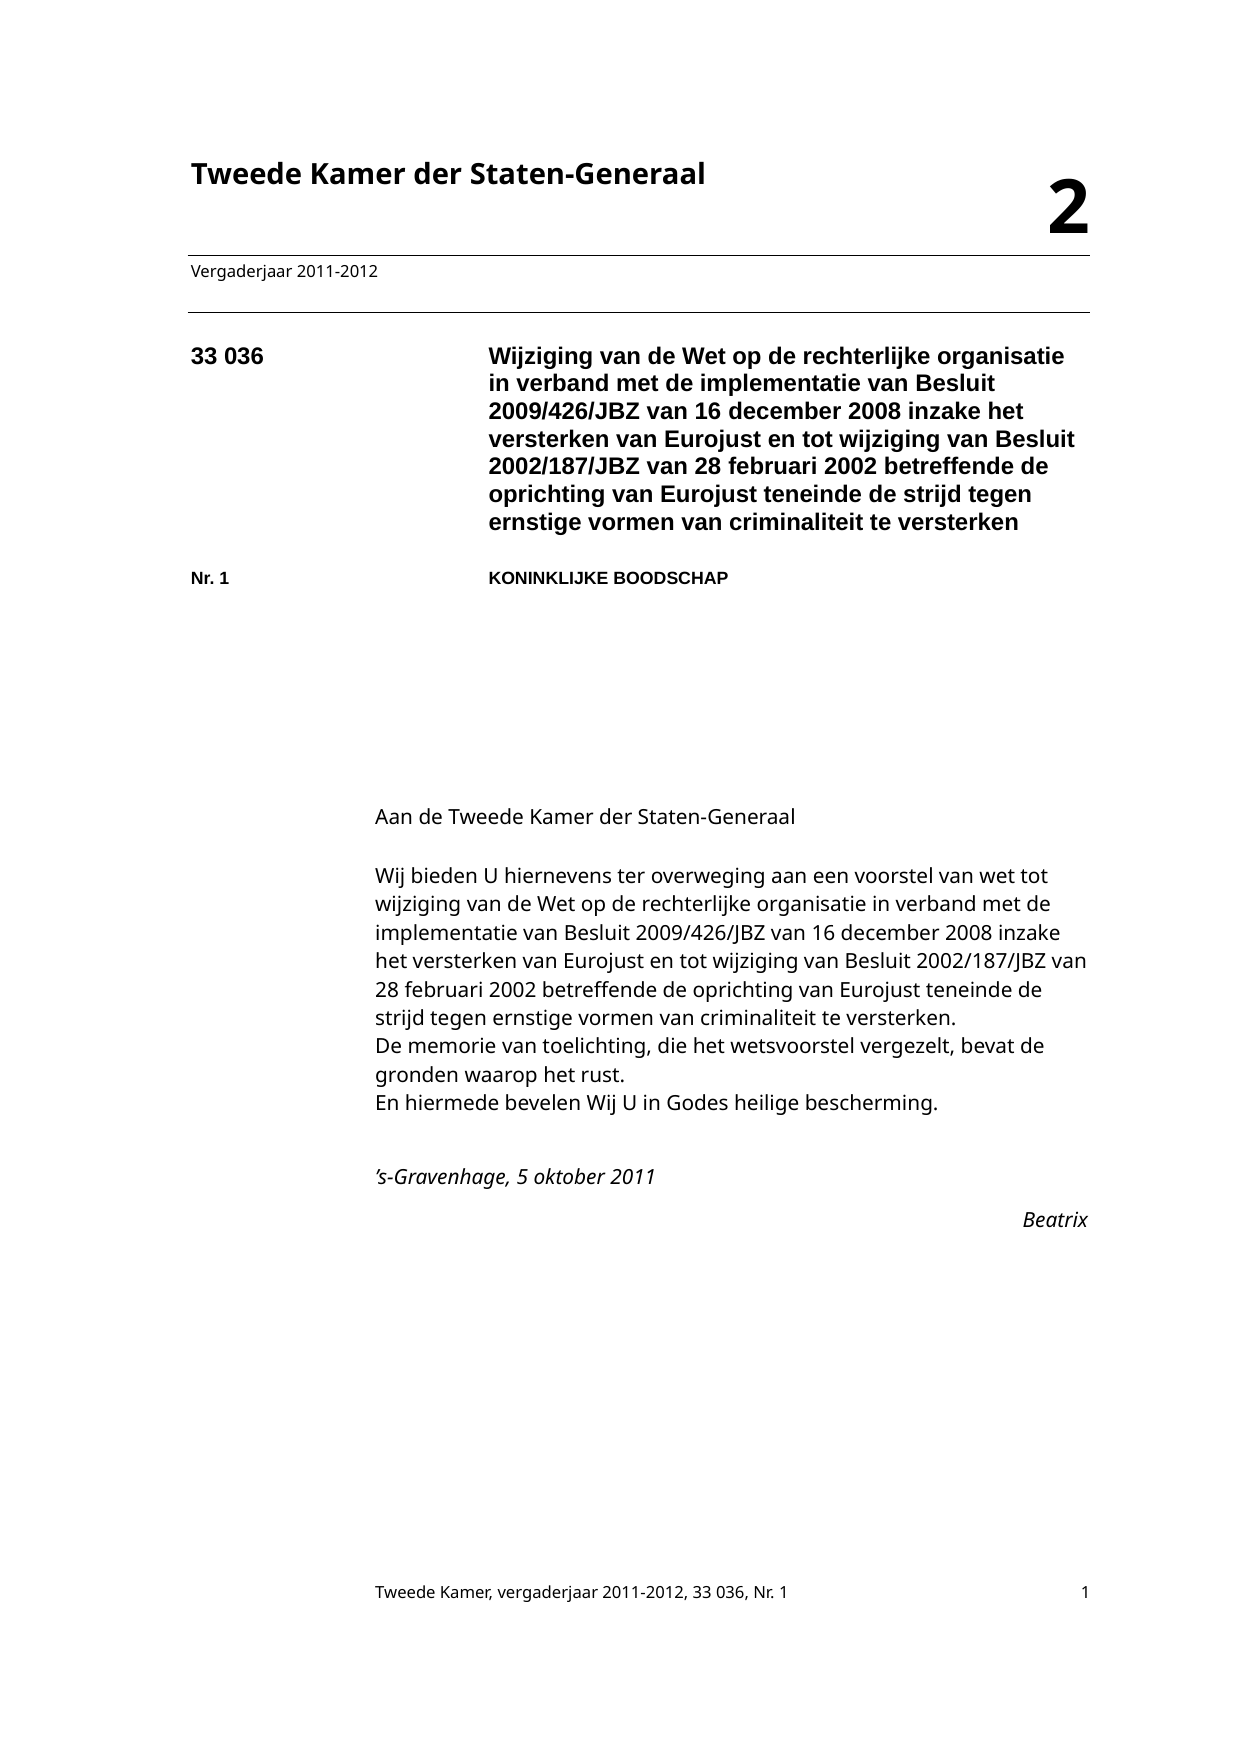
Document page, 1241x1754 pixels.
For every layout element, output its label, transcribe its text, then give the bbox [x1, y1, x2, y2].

text En hiermede bevelen Wij U in Godes heilige bescherming. [375, 1088, 1090, 1117]
table_cell [485, 313, 1090, 339]
text Beatrix [375, 1205, 1090, 1234]
table_cell 33 036 [188, 339, 485, 565]
text ’s-Gravenhage, 5 oktober 2011 [375, 1162, 1090, 1190]
table_header Tweede Kamer der Staten-Generaal [188, 150, 909, 255]
table_cell Vergaderjaar 2011-2012 [188, 256, 485, 312]
text Aan de Tweede Kamer der Staten-Generaal [375, 802, 1090, 831]
table_header 2 [910, 150, 1090, 255]
table_cell [485, 256, 1090, 312]
text De memorie van toelichting, die het wetsvoorstel vergezelt, bevat de gronden waarop het rust. [375, 1032, 1090, 1088]
table_cell KONINKLIJKE BOODSCHAP [485, 565, 1090, 684]
table_cell [188, 313, 485, 339]
table_cell Wijziging van de Wet op de rechterlijke organisatie in verband met de implementatie van Besluit 2009/426/JBZ van 16 december 2008 inzake het versterken van Eurojust en tot wijziging van Besluit 2002/187/JBZ van 28 februari 2002 betreffende de oprichting van Eurojust teneinde de strijd tegen ernstige vormen van criminaliteit te versterken [485, 339, 1090, 565]
text Wij bieden U hiernevens ter overweging aan een voorstel van wet tot wijziging van de Wet op de rechterlijke organisatie in verband met de implementatie van Besluit 2009/426/JBZ van 16 december 2008 inzake het versterken van Eurojust en tot wijziging van Besluit 2002/187/JBZ van 28 februari 2002 betreffende de oprichting van Eurojust teneinde de strijd tegen ernstige vormen van criminaliteit te versterken. [375, 861, 1090, 1032]
table_cell Nr. 1 [188, 565, 485, 684]
